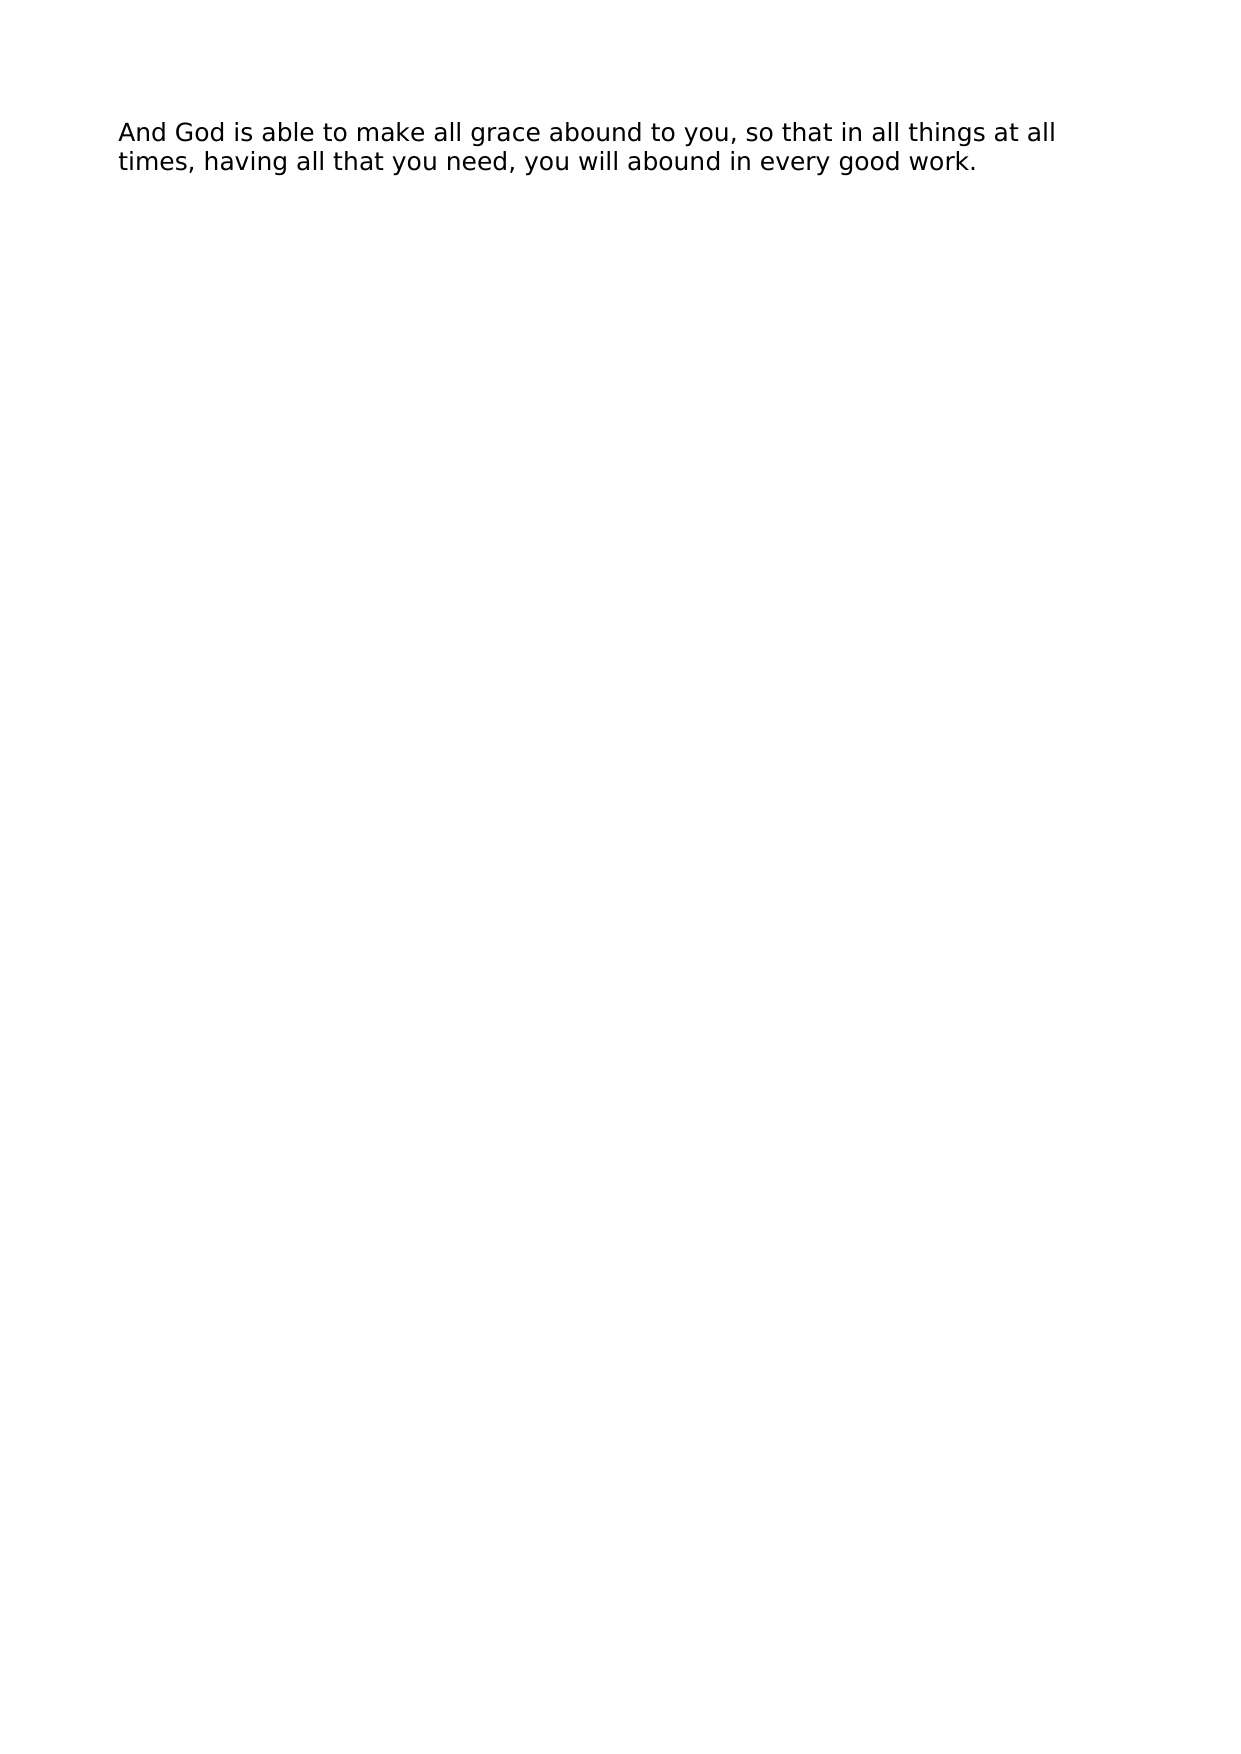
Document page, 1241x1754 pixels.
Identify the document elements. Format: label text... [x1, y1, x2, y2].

text And God is able to make all grace abound to you, so that in all things at all times, having all that you need, you will abound in every good work. [118, 118, 1122, 176]
